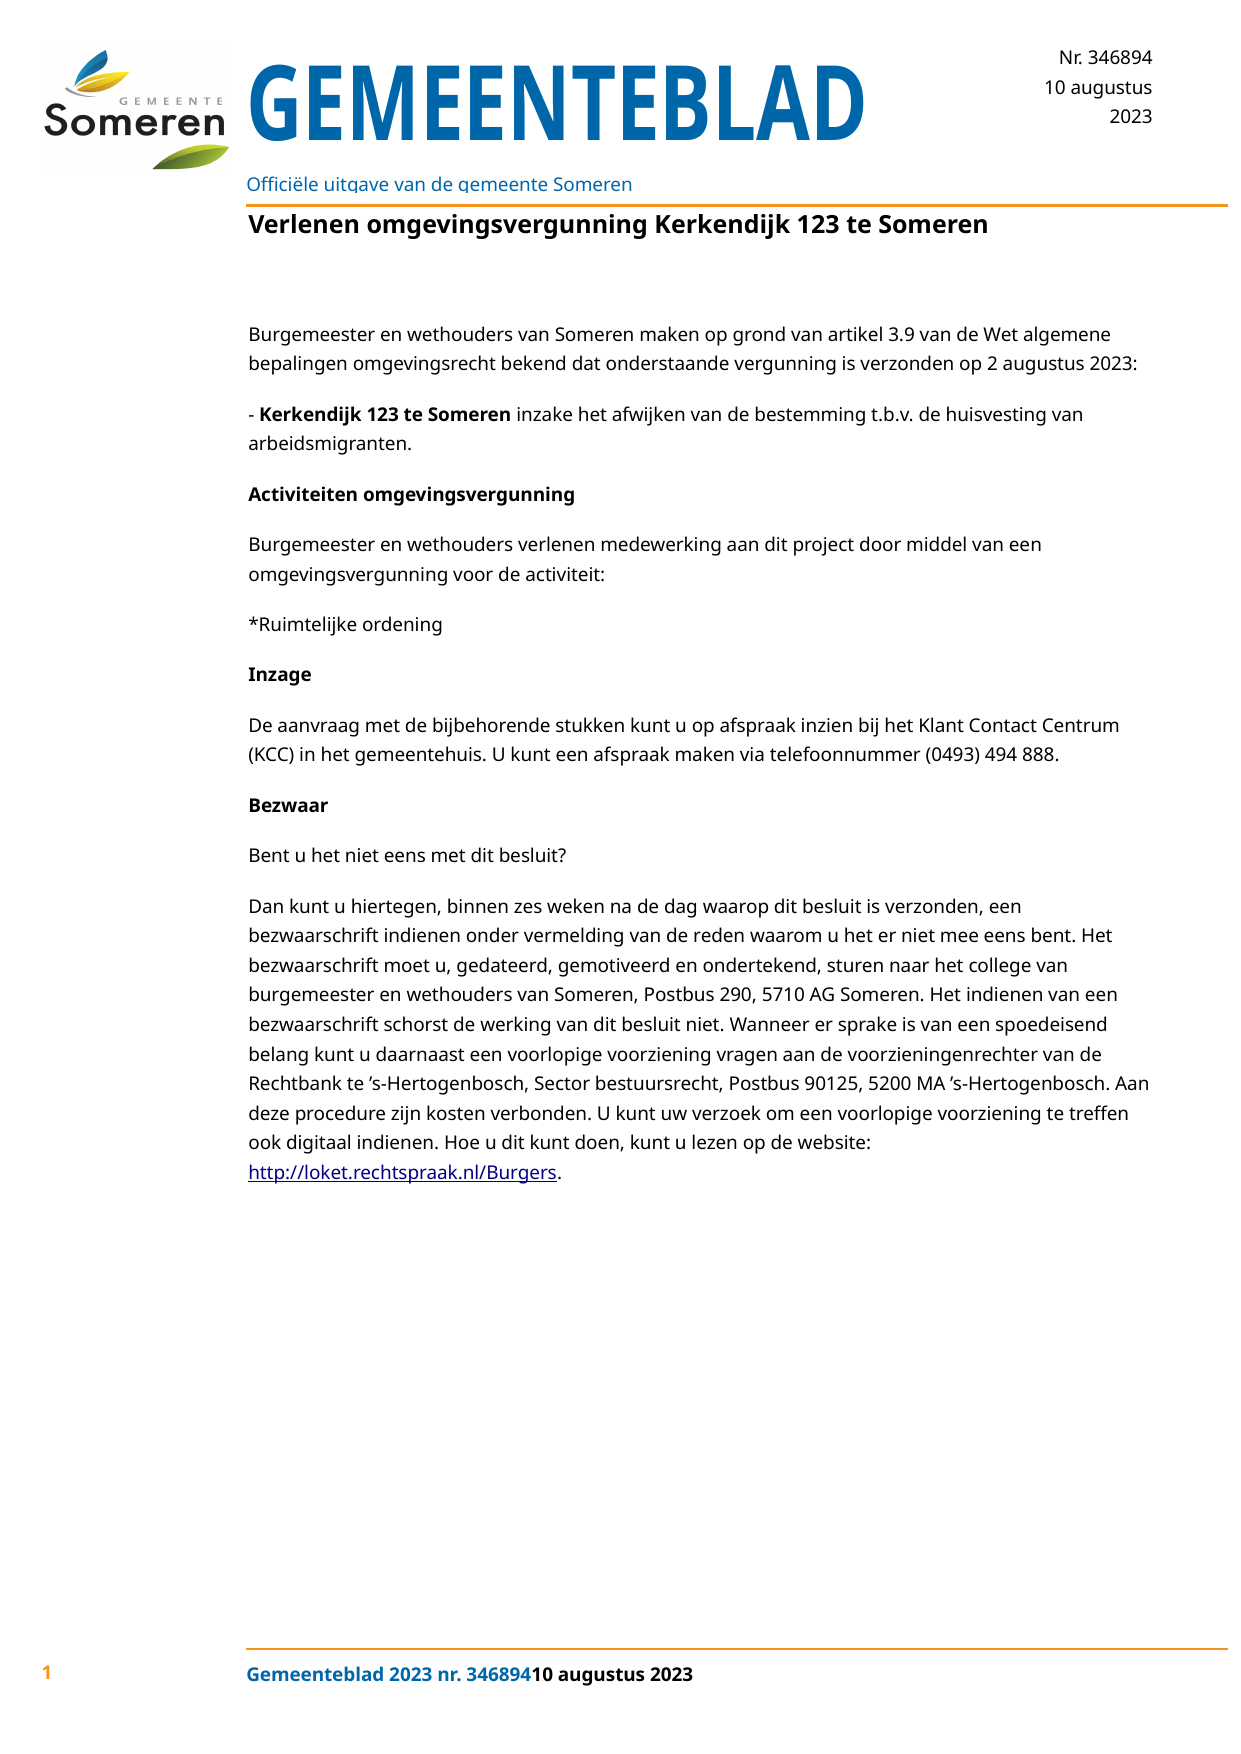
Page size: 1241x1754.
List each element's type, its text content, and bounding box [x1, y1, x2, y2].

text Burgemeester en wethouders verlenen medewerking aan dit project door middel van een omgevingsvergunning voor de activiteit: [248, 531, 1152, 586]
text - Kerkendijk 123 te Someren inzake het afwijken van de bestemming t.b.v. de huisvesting van arbeidsmigranten. [248, 401, 1152, 456]
text De aanvraag met de bijbehorende stukken kunt u op afspraak inzien bij het Klant Contact Centrum (KCC) in het gemeentehuis. U kunt een afspraak maken via telefoonnummer (0493) 494 888. [248, 712, 1152, 767]
text Dan kunt u hiertegen, binnen zes weken na de dag waarop dit besluit is verzonden, een bezwaarschrift indienen onder vermelding van de reden waarom u het er niet mee eens bent. Het bezwaarschrift moet u, gedateerd, gemotiveerd en ondertekend, sturen naar het college van burgemeester en wethouders van Someren, Postbus 290, 5710 AG Someren. Het indienen van een bezwaarschrift schorst de werking van dit besluit niet. Wanneer er sprake is van een spoedeisend belang kunt u daarnaast een voorlopige voorziening vragen aan de voorzieningenrechter van de Rechtbank te ’s-Hertogenbosch, Sector bestuursrecht, Postbus 90125, 5200 MA ’s-Hertogenbosch. Aan deze procedure zijn kosten verbonden. U kunt uw verzoek om een voorlopige voorziening te treffen ook digitaal indienen. Hoe u dit kunt doen, kunt u lezen op de website: http://loket.rechtspraak.nl/Burgers. [248, 893, 1152, 1185]
text Verlenen omgevingsvergunning Kerkendijk 123 te Someren [248, 207, 1152, 241]
text Burgemeester en wethouders van Someren maken op grond van artikel 3.9 van de Wet algemene bepalingen omgevingsrecht bekend dat onderstaande vergunning is verzonden op 2 augustus 2023: [248, 321, 1152, 376]
text *Ruimtelijke ordening [248, 611, 1152, 637]
text Bent u het niet eens met dit besluit? [248, 842, 1152, 868]
picture [41, 47, 231, 172]
text Inzage [248, 662, 1152, 687]
text Bezwaar [248, 792, 1152, 818]
text Activiteiten omgevingsvergunning [248, 481, 1152, 506]
